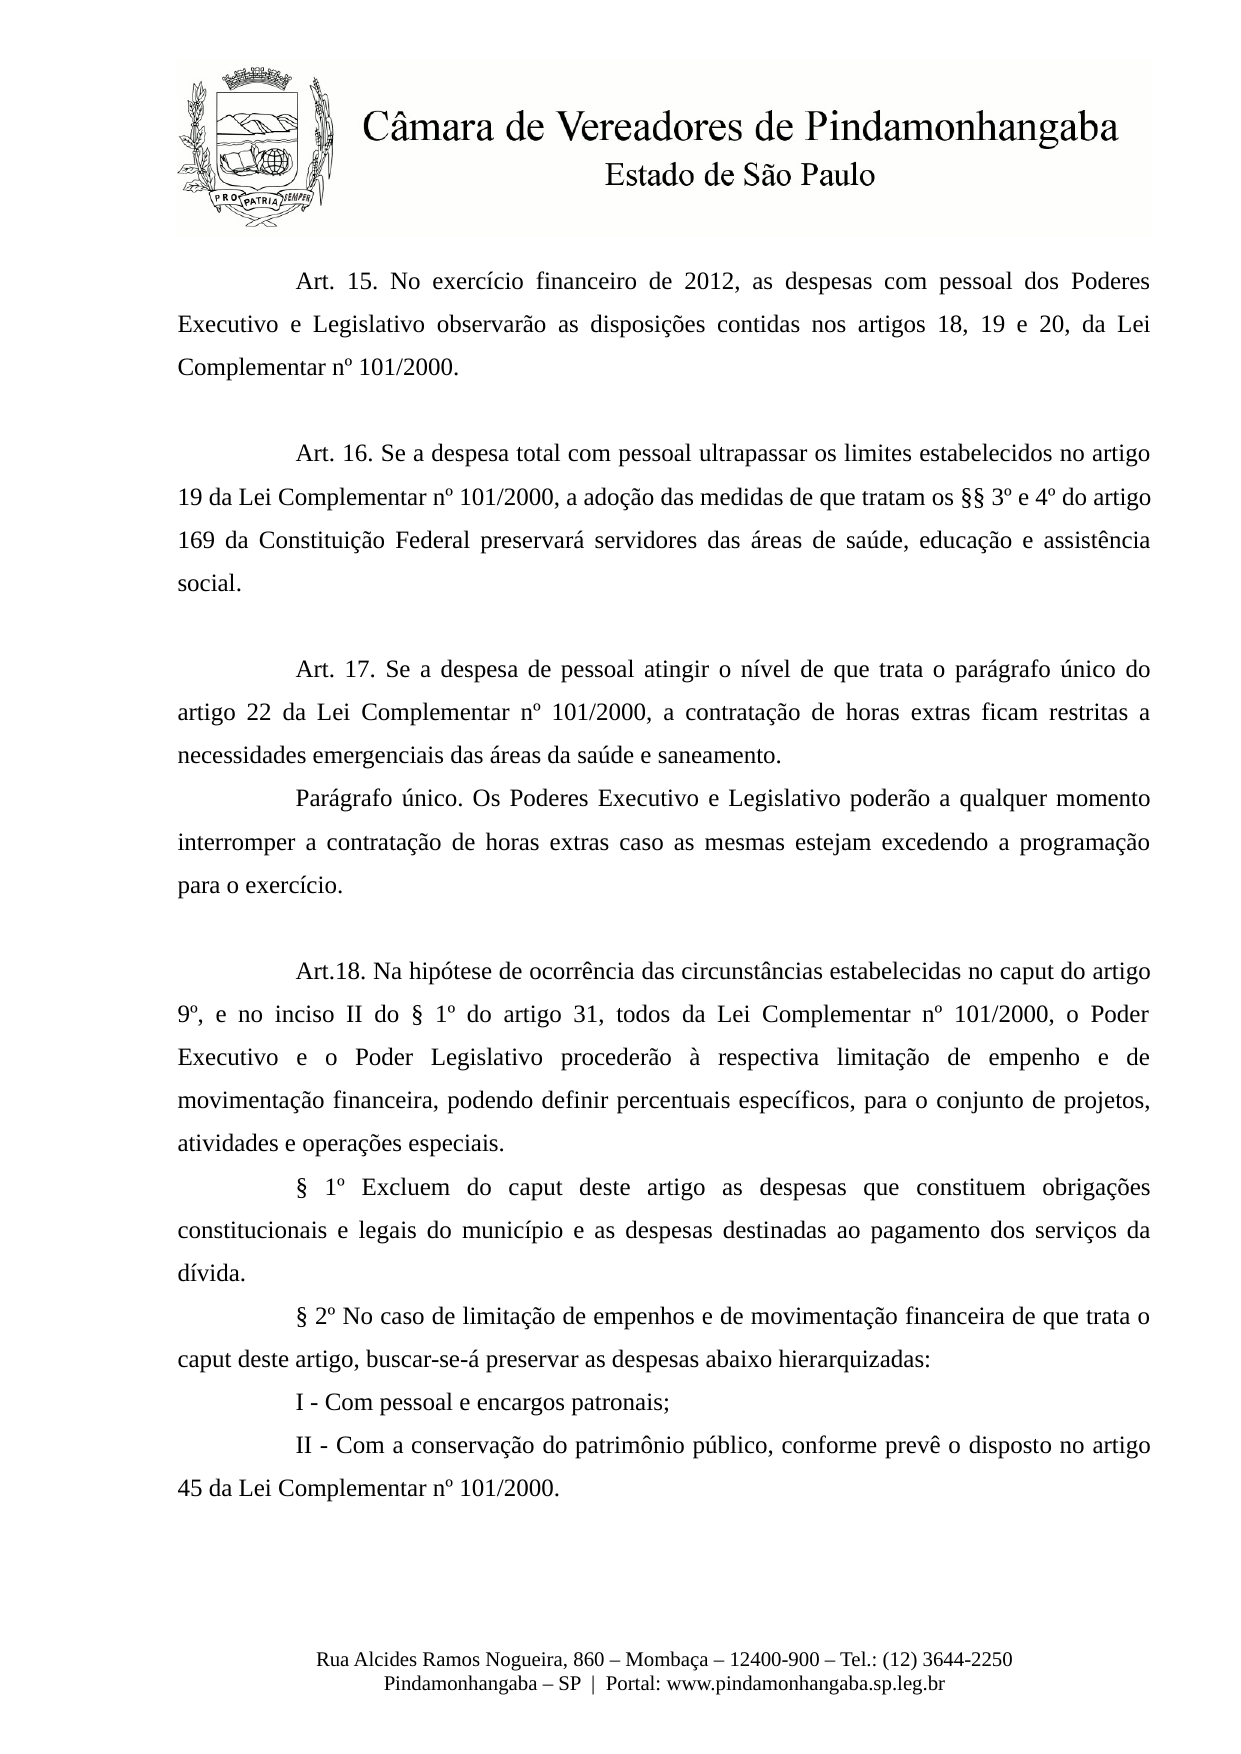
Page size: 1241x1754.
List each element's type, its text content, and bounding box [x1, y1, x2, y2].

text II - Com a conservação do patrimônio público, conforme prevê o disposto no artigo 45 da Lei Complementar nº 101/2000. [177, 1430, 1152, 1502]
text Art. 16. Se a despesa total com pessoal ultrapassar os limites estabelecidos no artigo 19 da Lei Complementar nº 101/2000, a adoção das medidas de que tratam os §§ 3º e 4º do artigo 169 da Constituição Federal preservará servidores das áreas de saúde, educação e assistência social. [177, 438, 1152, 597]
text I - Com pessoal e encargos patronais; [177, 1387, 1152, 1416]
text Art. 17. Se a despesa de pessoal atingir o nível de que trata o parágrafo único do artigo 22 da Lei Complementar nº 101/2000, a contratação de horas extras ficam restritas a necessidades emergenciais das áreas da saúde e saneamento. [177, 654, 1152, 769]
text § 2º No caso de limitação de empenhos e de movimentação financeira de que trata o caput deste artigo, buscar-se-á preservar as despesas abaixo hierarquizadas: [177, 1301, 1152, 1373]
text Art. 15. No exercício financeiro de 2012, as despesas com pessoal dos Poderes Executivo e Legislativo observarão as disposições contidas nos artigos 18, 19 e 20, da Lei Complementar nº 101/2000. [177, 266, 1152, 381]
text Parágrafo único. Os Poderes Executivo e Legislativo poderão a qualquer momento interromper a contratação de horas extras caso as mesmas estejam excedendo a programação para o exercício. [177, 783, 1152, 898]
picture [177, 59, 1152, 236]
text Art.18. Na hipótese de ocorrência das circunstâncias estabelecidas no caput do artigo 9º, e no inciso II do § 1º do artigo 31, todos da Lei Complementar nº 101/2000, o Poder Executivo e o Poder Legislativo procederão à respectiva limitação de empenho e de movimentação financeira, podendo definir percentuais específicos, para o conjunto de projetos, atividades e operações especiais. [177, 956, 1152, 1157]
text § 1º Excluem do caput deste artigo as despesas que constituem obrigações constitucionais e legais do município e as despesas destinadas ao pagamento dos serviços da dívida. [177, 1172, 1152, 1287]
